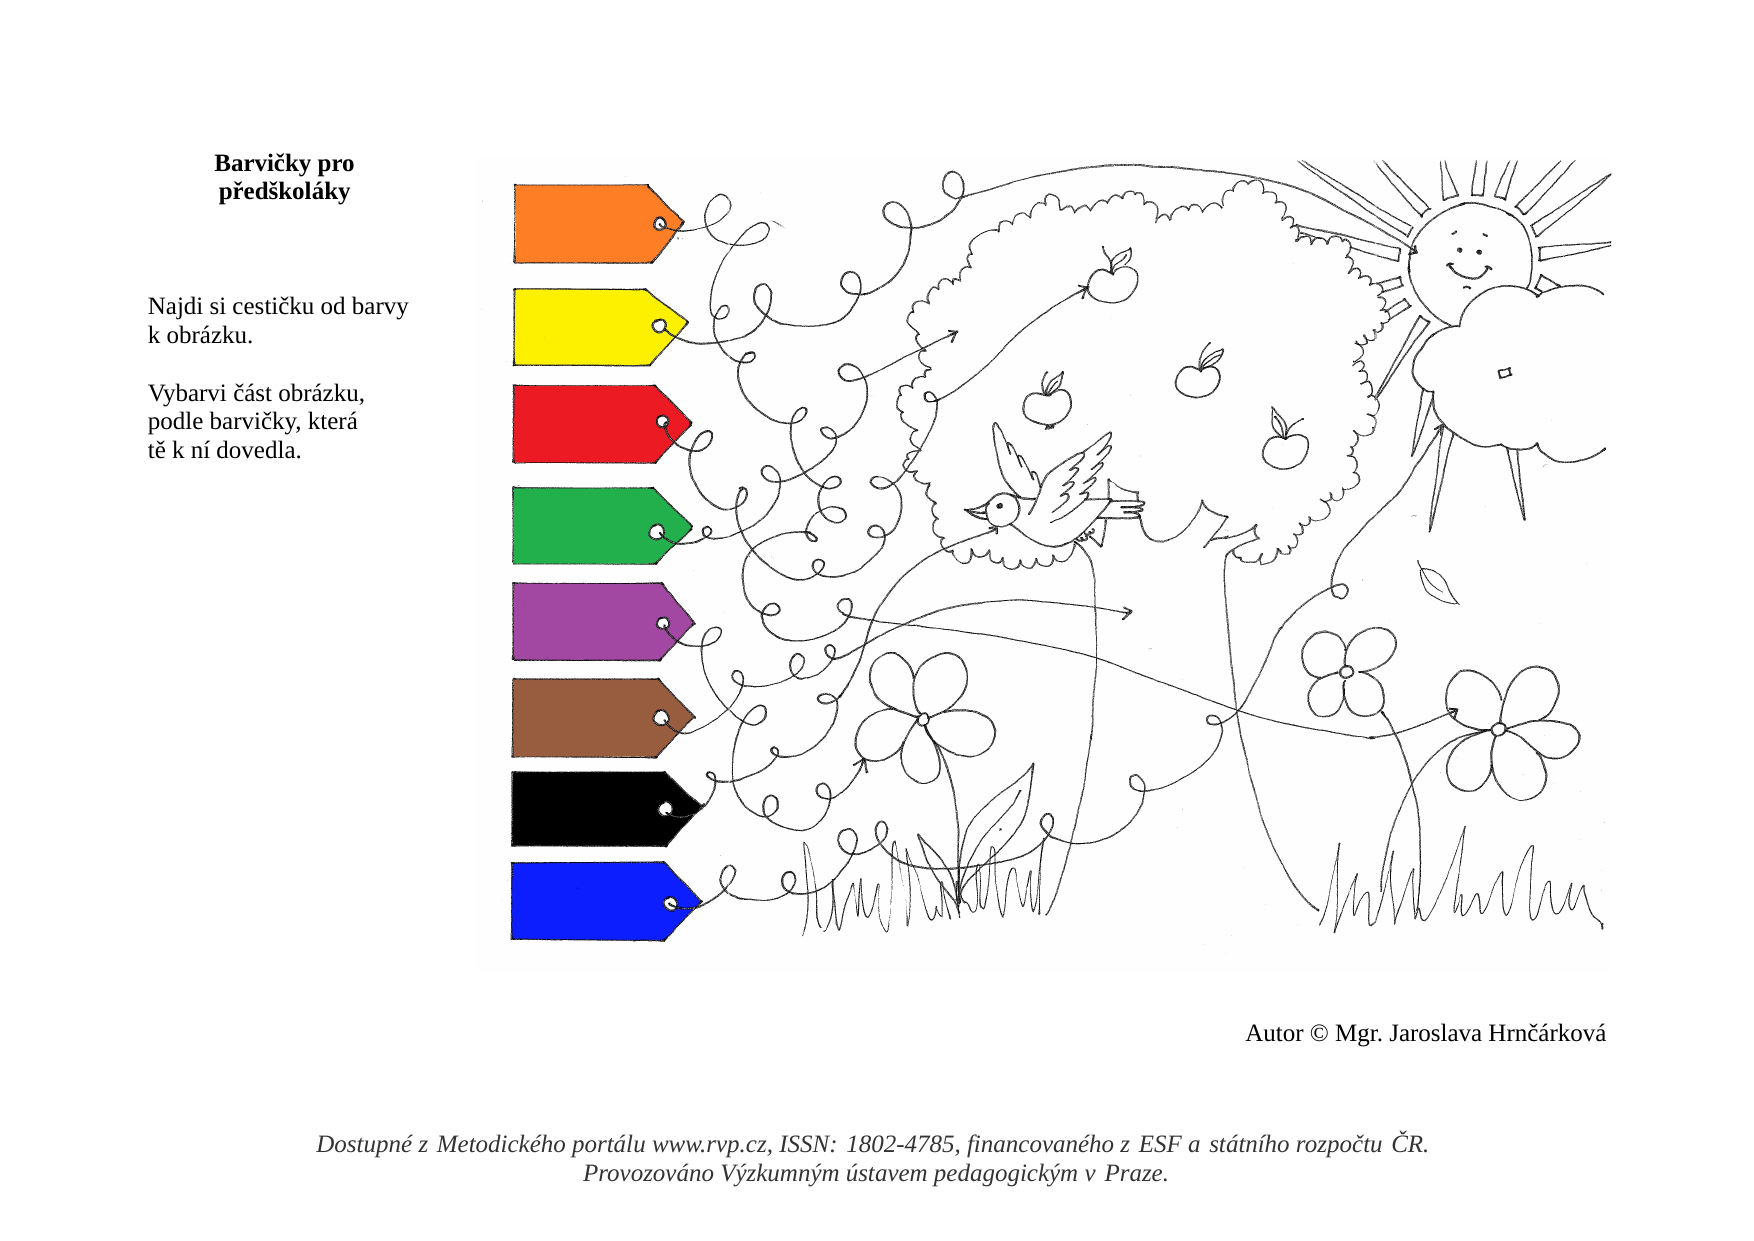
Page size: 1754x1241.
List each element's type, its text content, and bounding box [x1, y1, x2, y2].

picture [475, 156, 1612, 973]
table_header Barvičky pro předškoláky Najdi si cestičku od barvy k obrázku. Vybarvi část obrázku, podle barvičky, která tě k ní dovedla. [136, 148, 432, 989]
text Autor © Mgr. Jaroslava Hrnčárková [148, 1018, 1606, 1047]
table_header [433, 148, 1639, 989]
